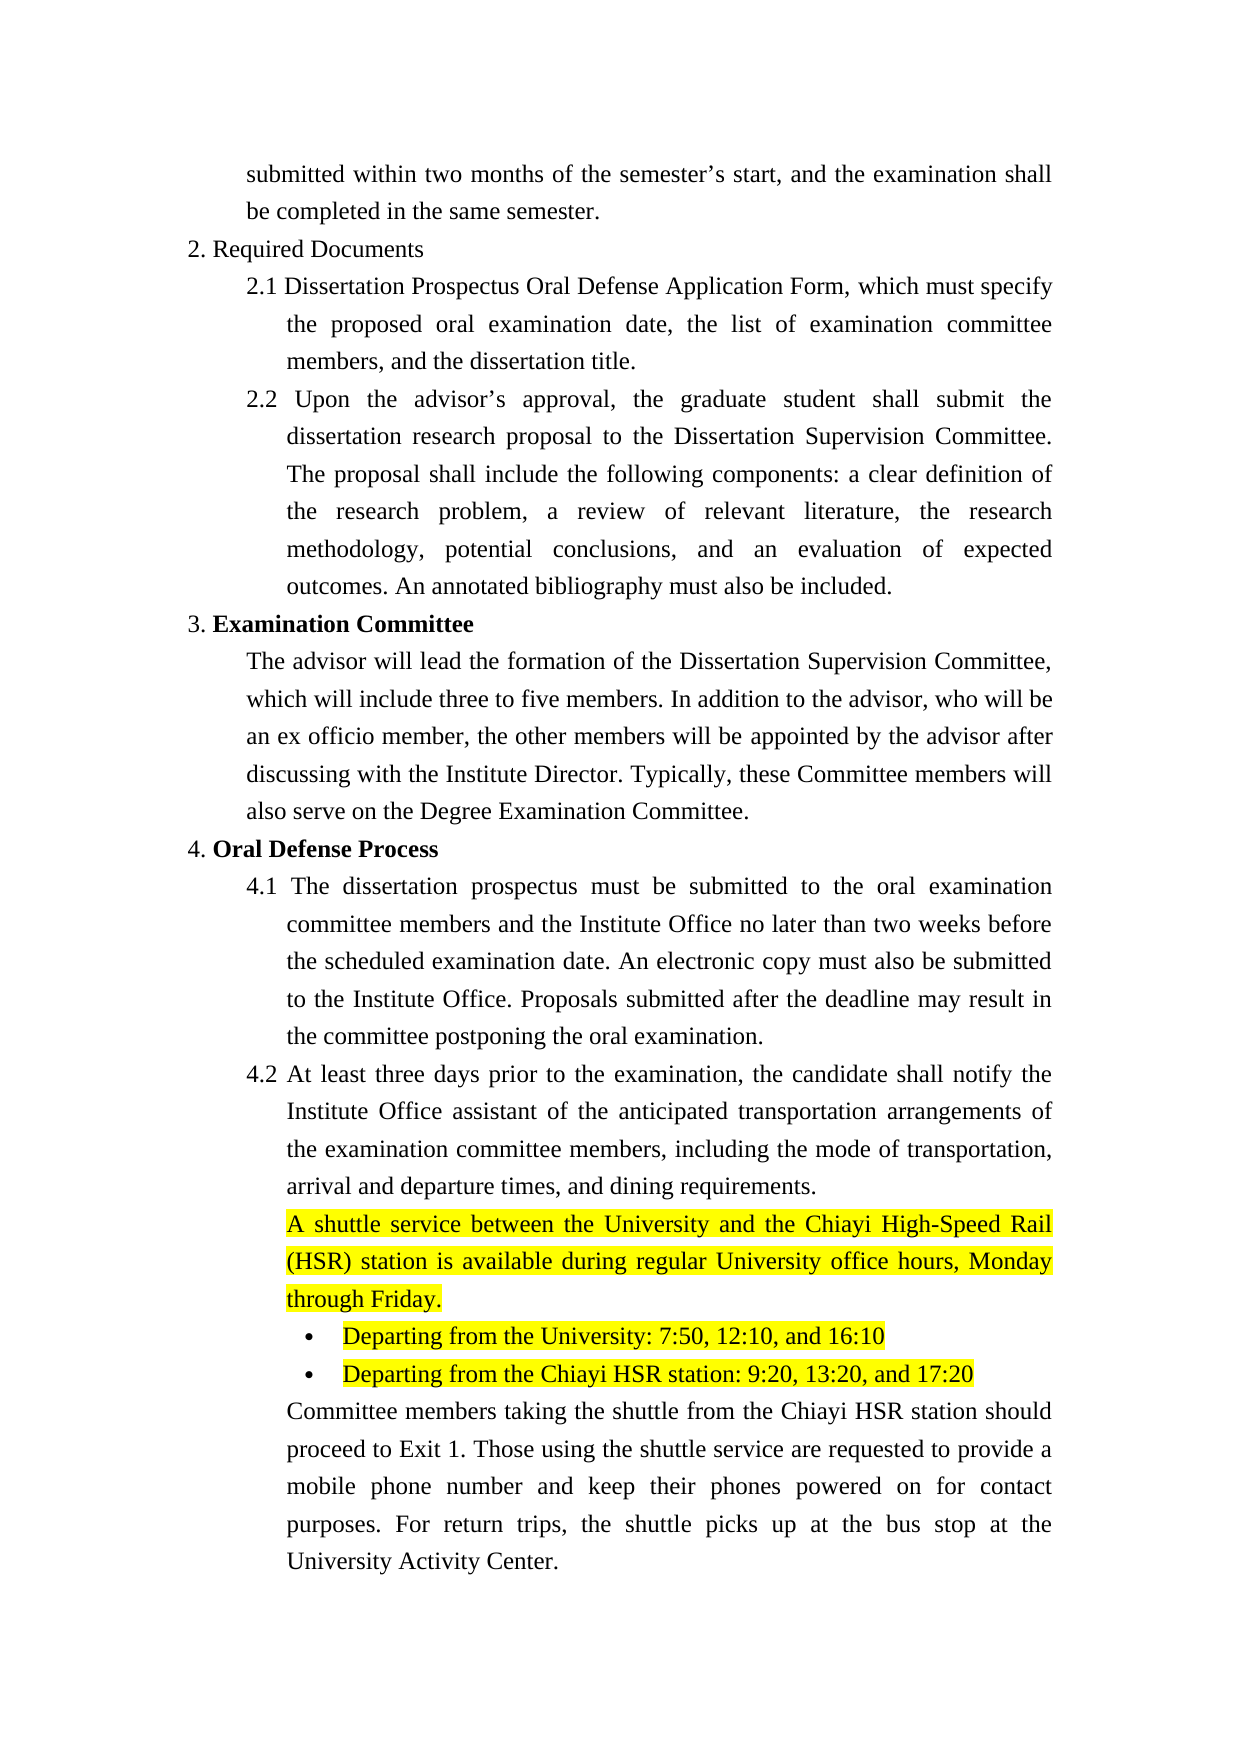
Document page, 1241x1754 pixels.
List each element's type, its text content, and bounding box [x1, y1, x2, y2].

text 4.1 The dissertation prospectus must be submitted to the oral examination committee members and the Institute Office no later than two weeks before the scheduled examination date. An electronic copy must also be submitted to the Institute Office. Proposals submitted after the deadline may result in the committee postponing the oral examination. [246, 862, 1053, 1050]
list 3. Examination Committee [187, 600, 1053, 637]
text 2.2 Upon the advisor’s approval, the graduate student shall submit the dissertation research proposal to the Dissertation Supervision Committee. The proposal shall include the following components: a clear definition of the research problem, a review of relevant literature, the research methodology, potential conclusions, and an evaluation of expected outcomes. An annotated bibliography must also be included. [246, 375, 1053, 600]
text 2. Required Documents [187, 225, 1053, 262]
text 2.1 Dissertation Prospectus Oral Defense Application Form, which must specify the proposed oral examination date, the list of examination committee members, and the dissertation title. [246, 262, 1053, 375]
text 4. Oral Defense Process [187, 825, 1053, 862]
text A shuttle service between the University and the Chiayi High-Speed Rail (HSR) station is available during regular University office hours, Monday through Friday. [286, 1200, 1053, 1312]
text 4.2 At least three days prior to the examination, the candidate shall notify the Institute Office assistant of the anticipated transportation arrangements of the examination committee members, including the mode of transportation, arrival and departure times, and dining requirements. [246, 1050, 1053, 1200]
list The advisor will lead the formation of the Dissertation Supervision Committee, which will include three to five members. In addition to the advisor, who will be an ex officio member, the other members will be appointed by the advisor after discussing with the Institute Director. Typically, these Committee members will also serve on the Degree Examination Committee. [246, 637, 1053, 825]
text Committee members taking the shuttle from the Chiayi HSR station should proceed to Exit 1. Those using the shuttle service are requested to provide a mobile phone number and keep their phones powered on for contact purposes. For return trips, the shuttle picks up at the bus stop at the University Activity Center. [286, 1387, 1053, 1575]
list Departing from the University: 7:50, 12:10, and 16:10 [305, 1312, 1053, 1350]
text submitted within two months of the semester’s start, and the examination shall be completed in the same semester. [246, 150, 1053, 225]
list Departing from the Chiayi HSR station: 9:20, 13:20, and 17:20 [305, 1350, 1053, 1387]
